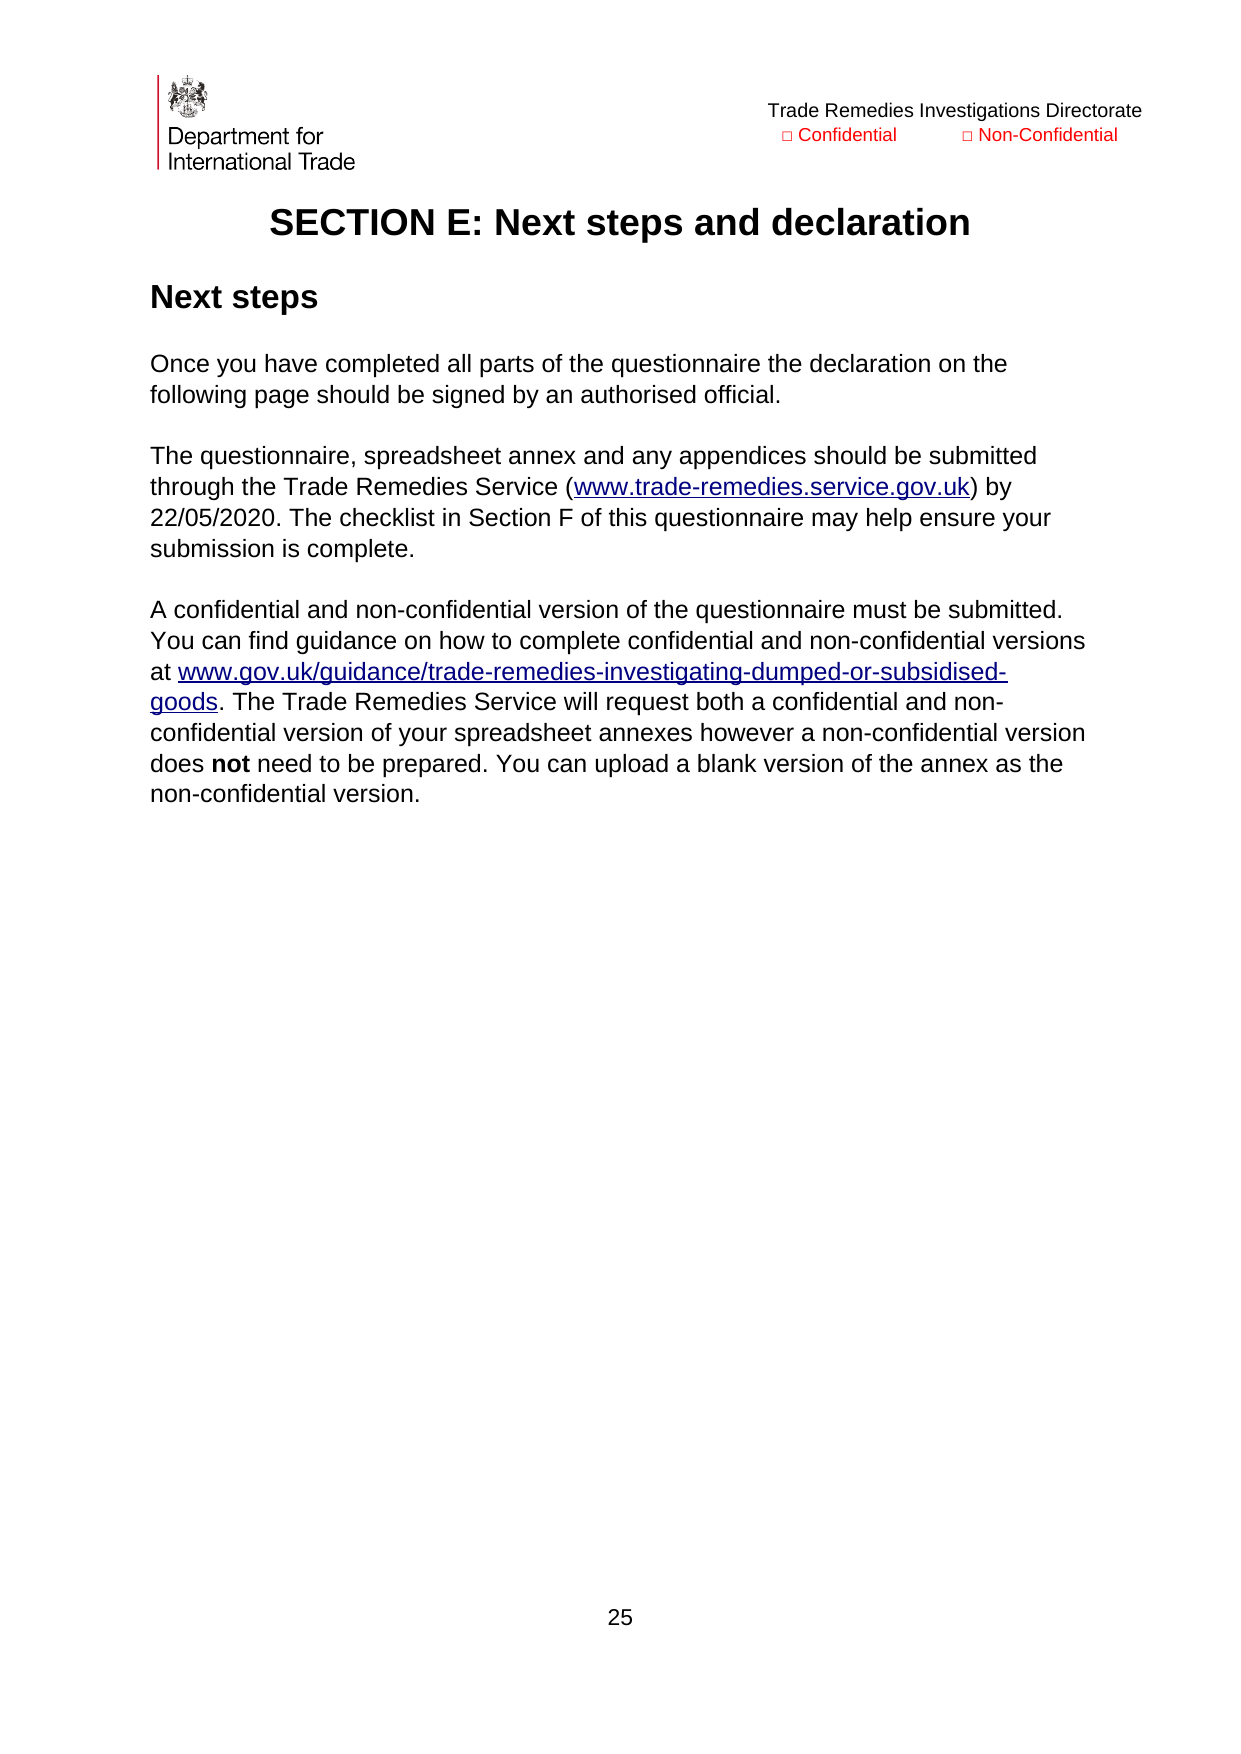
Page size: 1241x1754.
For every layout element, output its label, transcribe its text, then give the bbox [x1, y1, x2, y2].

text A confidential and non-confidential version of the questionnaire must be submitted. You can find guidance on how to complete confidential and non-confidential versions at www.gov.uk/guidance/trade-remedies-investigating-dumped-or-subsidised-goods. The Trade Remedies Service will request both a confidential and non-confidential version of your spreadsheet annexes however a non-confidential version does not need to be prepared. You can upload a blank version of the annex as the non-confidential version. [150, 595, 1090, 808]
subtitle SECTION E: Next steps and declaration [150, 201, 1090, 244]
text The questionnaire, spreadsheet annex and any appendices should be submitted through the Trade Remedies Service (www.trade-remedies.service.gov.uk) by 22/05/2020. The checklist in Section F of this questionnaire may help ensure your submission is complete. [150, 441, 1090, 562]
text Once you have completed all parts of the questionnaire the declaration on the following page should be signed by an authorised official. [150, 349, 1090, 409]
subtitle Next steps [150, 277, 1090, 316]
